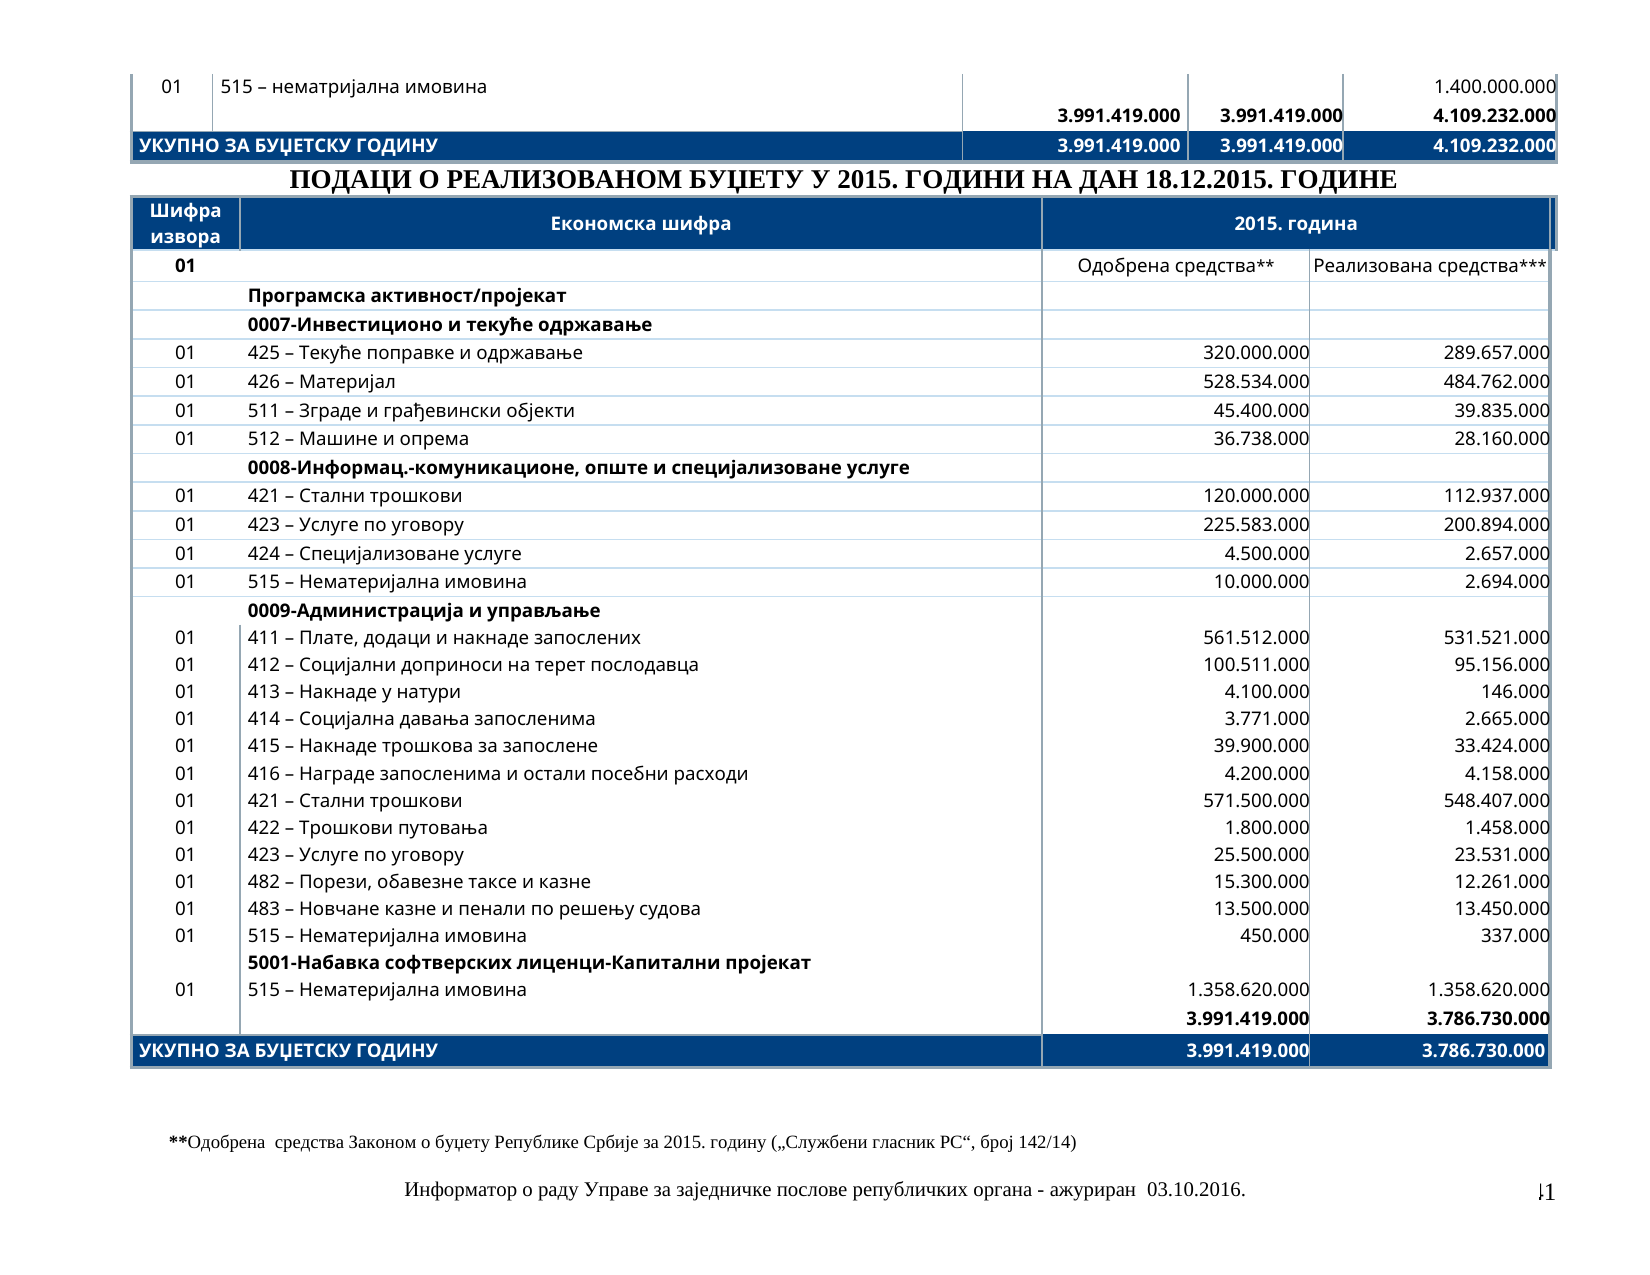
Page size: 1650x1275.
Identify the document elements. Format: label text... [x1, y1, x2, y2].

table_cell 450.000 [1043, 923, 1309, 949]
table_cell 4.500.000 [1043, 540, 1309, 567]
table_cell [1043, 597, 1309, 624]
table_cell [1189, 74, 1342, 101]
table_cell 01 [133, 1004, 239, 1034]
text **Одобрена средства Законом о буџету Републике Србије за 2015. годину („Службени гласник РС“, број 142/14) [169, 1131, 1556, 1153]
table_cell [1552, 453, 1556, 481]
table_cell 01 [133, 569, 240, 596]
table_cell [1310, 311, 1548, 338]
table_cell 4.109.232.000 [1344, 131, 1555, 160]
table_cell [1552, 596, 1556, 624]
table_cell [133, 950, 239, 977]
table_cell [1552, 567, 1556, 596]
table_cell [1552, 395, 1556, 424]
table_cell 425 – Текуће поправке и одржавање [240, 340, 1041, 367]
table_cell 1.358.620.000 [1043, 977, 1309, 1004]
table_cell [1552, 281, 1556, 309]
table_cell 36.738.000 [1043, 426, 1309, 453]
table_cell 414 – Социјална давања запосленима [241, 706, 1041, 733]
table_cell 225.583.000 [1043, 512, 1309, 538]
table_cell 483 – Новчане казне и пенали по решењу судова [241, 895, 1041, 922]
table_cell 3.771.000 [1043, 706, 1309, 733]
table_cell [1552, 733, 1556, 760]
table_cell 01 [133, 397, 240, 424]
table_cell 421 – Стални трошкови [241, 787, 1041, 814]
table_cell 5001-Набавка софтверских лиценци-Капитални пројекат [241, 950, 1041, 977]
table_cell 413 – Накнаде у натури [241, 679, 1041, 706]
table_cell 422 – Трошкови путовања [241, 814, 1041, 841]
table_cell УКУПНО [213, 101, 962, 131]
table_cell 01 [133, 340, 240, 367]
table_cell 23.531.000 [1310, 841, 1548, 868]
table_cell 512 – Машине и опрема [240, 426, 1041, 453]
table_cell [1552, 760, 1556, 787]
table_cell 25.500.000 [1043, 841, 1309, 868]
table_cell 411 – Плате, додаци и накнаде запослених [241, 625, 1041, 652]
table_cell [1552, 923, 1556, 949]
table_cell 33.424.000 [1310, 733, 1548, 760]
table_cell 3.991.419.000 [1043, 1004, 1309, 1034]
table_cell УКУПНО [241, 1004, 1041, 1034]
table_cell Програмска активност/пројекат [240, 282, 1041, 309]
table_cell 01 [133, 74, 212, 101]
table_cell 1.800.000 [1043, 814, 1309, 841]
table_cell 120.000.000 [1043, 483, 1309, 510]
table_cell 01 [133, 923, 239, 949]
table_cell [1552, 251, 1556, 281]
table_cell 01 [133, 625, 239, 652]
table_cell [1552, 1004, 1556, 1034]
table_cell [1043, 282, 1309, 309]
table_cell 515 – Нематеријална имовина [241, 923, 1041, 949]
table_cell [133, 311, 240, 338]
table_cell [1552, 625, 1556, 652]
table_cell [1552, 868, 1556, 895]
table_cell 320.000.000 [1043, 340, 1309, 367]
table_cell 482 – Порези, обавезне таксе и казне [241, 868, 1041, 895]
table_cell 39.900.000 [1043, 733, 1309, 760]
table_cell 100.511.000 [1043, 652, 1309, 679]
table_cell 01 [133, 652, 239, 679]
table_cell [1552, 481, 1556, 510]
table_cell 3.786.730.000 [1310, 1004, 1548, 1034]
table_cell [1552, 977, 1556, 1004]
table_cell [963, 74, 1187, 101]
table_cell 01 [133, 512, 240, 538]
table_cell 3.991.419.000 [963, 131, 1187, 160]
table_cell 4.100.000 [1043, 679, 1309, 706]
table_header Економска шифра [241, 198, 1041, 249]
table_cell [1552, 1034, 1556, 1066]
table_cell 0009-Администрација и управљање [240, 597, 1041, 624]
table_cell 511 – Зграде и грађевински објекти [240, 397, 1041, 424]
table_cell [1552, 706, 1556, 733]
table_cell 3.991.419.000 [1189, 101, 1342, 131]
table_cell 515 – Нематеријална имовина [240, 569, 1041, 596]
table_cell Одобрена средства** [1043, 251, 1309, 281]
table_cell 01 [133, 426, 240, 453]
table_cell 112.937.000 [1310, 483, 1548, 510]
table_cell [1043, 454, 1309, 481]
table_cell 3.786.730.000 [1310, 1034, 1548, 1066]
table_cell 01 [133, 868, 239, 895]
table_cell 10.000.000 [1043, 569, 1309, 596]
table_cell 412 – Социјални доприноси на терет послодавца [241, 652, 1041, 679]
table_cell 289.657.000 [1310, 340, 1548, 367]
table_cell 01 [133, 251, 240, 281]
table_cell 3.991.419.000 [963, 101, 1187, 131]
table_cell 01 [133, 679, 239, 706]
table_cell 12.261.000 [1310, 868, 1548, 895]
table_cell 548.407.000 [1310, 787, 1548, 814]
table_cell 01 [133, 977, 239, 1004]
table_cell УКУПНО ЗА БУЏЕТСКУ ГОДИНУ [133, 1036, 1041, 1066]
table_cell 15.300.000 [1043, 868, 1309, 895]
table_cell 146.000 [1310, 679, 1548, 706]
table_cell 4.158.000 [1310, 760, 1548, 787]
table_cell Реализована средства*** [1310, 251, 1548, 281]
table_cell 515 – Нематеријална имовина [241, 977, 1041, 1004]
table_cell 528.534.000 [1043, 368, 1309, 395]
table_cell 1.400.000.000 [1344, 74, 1555, 101]
table_cell [133, 282, 240, 309]
table_cell 28.160.000 [1310, 426, 1548, 453]
table_cell 01 [133, 814, 239, 841]
table_cell 200.894.000 [1310, 512, 1548, 538]
table_cell 424 – Специјализоване услуге [240, 540, 1041, 567]
table_header 2015. година [1043, 198, 1549, 249]
table_cell 3.991.419.000 [1043, 1034, 1309, 1066]
table_cell [1552, 787, 1556, 814]
table_cell 4.200.000 [1043, 760, 1309, 787]
text ПОДАЦИ О РЕАЛИЗОВАНОМ БУЏЕТУ У 2015. ГОДИНИ НА ДАН 18.12.2015. ГОДИНЕ [131, 164, 1556, 195]
table_header Шифра извора [133, 198, 239, 249]
table_cell [1552, 814, 1556, 841]
table_cell 45.400.000 [1043, 397, 1309, 424]
table_cell 01 [133, 706, 239, 733]
table_cell 423 – Услуге по уговору [241, 841, 1041, 868]
table_cell 2.694.000 [1310, 569, 1548, 596]
table_cell 515 – нематријална имовина [213, 74, 962, 101]
table_cell [1552, 510, 1556, 538]
table_header [1551, 198, 1555, 249]
table_cell [1310, 282, 1548, 309]
table_cell 415 – Накнаде трошкова за запослене [241, 733, 1041, 760]
table_cell 426 – Материјал [240, 368, 1041, 395]
table_cell 01 [133, 540, 240, 567]
table_cell [240, 251, 1041, 281]
table_cell [1552, 679, 1556, 706]
table_cell 01 [133, 368, 240, 395]
table_cell 13.450.000 [1310, 895, 1548, 922]
table_cell 01 [133, 760, 239, 787]
table_cell 423 – Услуге по уговору [240, 512, 1041, 538]
table_cell 531.521.000 [1310, 625, 1548, 652]
table_cell [1552, 367, 1556, 395]
table_cell 337.000 [1310, 923, 1548, 949]
table_cell 1.358.620.000 [1310, 977, 1548, 1004]
table_cell 01 [133, 733, 239, 760]
table_cell 13.500.000 [1043, 895, 1309, 922]
table_cell 01 [133, 483, 240, 510]
table_cell [1310, 950, 1548, 977]
table_cell 95.156.000 [1310, 652, 1548, 679]
table_cell 0008-Информац.-комуникационе, опште и специјализоване услуге [240, 454, 1041, 481]
table_cell [133, 597, 240, 624]
table_cell 01 [133, 787, 239, 814]
table_cell 484.762.000 [1310, 368, 1548, 395]
table_cell 0007-Инвестиционо и текуће одржавање [240, 311, 1041, 338]
table_cell [1552, 424, 1556, 453]
table_cell 416 – Награде запосленима и остали посебни расходи [241, 760, 1041, 787]
table_cell [1552, 338, 1556, 367]
table_cell [1310, 454, 1548, 481]
table_cell 2.657.000 [1310, 540, 1548, 567]
table_cell УКУПНО ЗА БУЏЕТСКУ ГОДИНУ [133, 132, 962, 160]
table_cell [1552, 841, 1556, 868]
table_cell 561.512.000 [1043, 625, 1309, 652]
table_cell [1552, 652, 1556, 679]
table_cell 01 [133, 841, 239, 868]
table_cell [1043, 311, 1309, 338]
table_cell 39.835.000 [1310, 397, 1548, 424]
table_cell [1552, 950, 1556, 977]
table_cell 01 [133, 101, 212, 131]
table_cell 1.458.000 [1310, 814, 1548, 841]
table_cell 3.991.419.000 [1189, 131, 1342, 160]
table_cell [1552, 309, 1556, 338]
table_cell 421 – Стални трошкови [240, 483, 1041, 510]
table_cell 2.665.000 [1310, 706, 1548, 733]
table_cell [1552, 539, 1556, 567]
table_cell [1043, 950, 1309, 977]
table_cell 01 [133, 895, 239, 922]
table_cell [1552, 895, 1556, 922]
table_cell [1310, 597, 1548, 624]
table_cell 571.500.000 [1043, 787, 1309, 814]
table_cell [133, 454, 240, 481]
table_cell 4.109.232.000 [1344, 101, 1555, 131]
